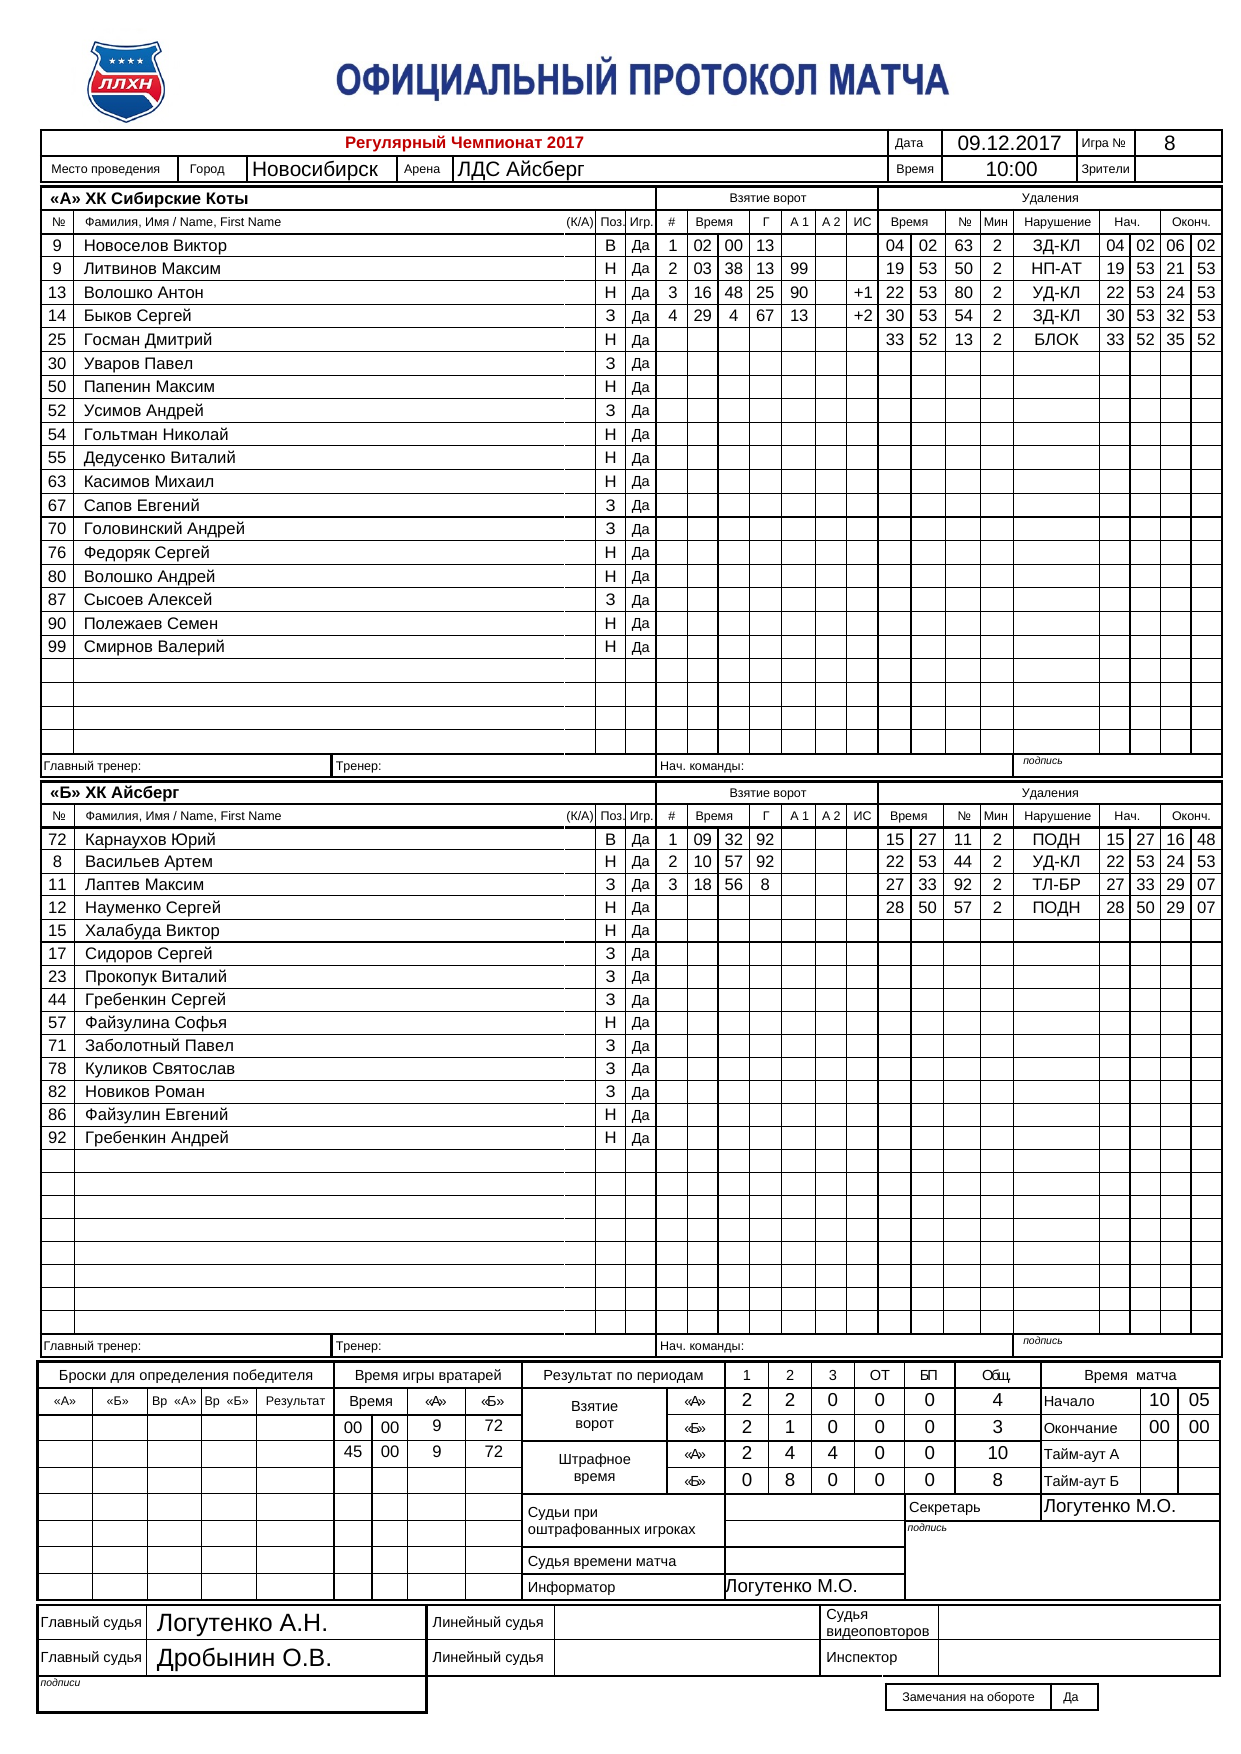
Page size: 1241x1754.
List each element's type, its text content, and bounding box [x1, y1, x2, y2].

table_cell Н [596, 920, 625, 941]
table_cell [719, 1173, 749, 1195]
table_cell [1014, 1104, 1099, 1126]
table_cell [408, 1574, 465, 1599]
table_cell [1014, 943, 1099, 964]
table_cell 00 [335, 1416, 371, 1440]
table_cell [939, 1640, 1219, 1675]
table_cell Н [596, 470, 625, 493]
table_cell [847, 920, 877, 941]
table_cell [1014, 707, 1099, 729]
table_cell [1161, 920, 1190, 941]
table_cell [912, 920, 943, 941]
table_cell [257, 1494, 333, 1520]
table_cell [782, 1288, 815, 1310]
table_cell [782, 1150, 815, 1172]
table_cell 70 [42, 518, 73, 540]
table_cell З [596, 1035, 625, 1057]
table_header Время игры вратарей [335, 1363, 521, 1387]
table_cell [688, 707, 717, 729]
table_cell Файзулина Софья [75, 1012, 564, 1033]
table_cell [565, 920, 595, 941]
table_header БП [905, 1363, 954, 1387]
table_cell 03 [688, 257, 717, 280]
table_cell ПОДН [1014, 896, 1099, 918]
table_cell [847, 352, 877, 374]
table_cell 25 [750, 281, 781, 303]
table_cell [912, 470, 945, 493]
table_cell 29 [1161, 874, 1190, 895]
table_cell [93, 1494, 147, 1520]
table_cell [1131, 1127, 1160, 1149]
table_cell [847, 1311, 877, 1333]
table_cell Главный тренер: [42, 755, 330, 776]
table_cell [555, 1640, 819, 1675]
table_cell [1192, 494, 1221, 516]
table_cell Штрафное время [523, 1442, 666, 1493]
table_cell [816, 730, 846, 753]
table_cell [912, 423, 945, 445]
table_cell 52 [1192, 328, 1221, 351]
table_cell [946, 352, 980, 374]
table_cell Новосибирск [248, 157, 396, 181]
table_cell [1014, 1311, 1099, 1333]
table_cell 14 [42, 305, 73, 327]
table_cell [657, 470, 687, 493]
table_cell [1100, 989, 1129, 1011]
table_cell 30 [42, 352, 73, 374]
table_cell 07 [1192, 874, 1221, 895]
table_cell [912, 352, 945, 374]
table_cell [202, 1441, 256, 1467]
table_cell 1 [769, 1415, 811, 1440]
table_cell Да [626, 494, 655, 516]
table_cell 71 [42, 1035, 74, 1057]
table_cell [1161, 1242, 1190, 1264]
table_cell ЗД-КЛ [1014, 305, 1099, 327]
table_cell 48 [1192, 829, 1221, 849]
table_cell 0 [905, 1442, 954, 1467]
table_cell [1161, 1012, 1190, 1033]
table_cell «А» [39, 1389, 92, 1413]
table_cell Мин [981, 805, 1013, 826]
table_cell [1141, 1441, 1177, 1467]
table_cell [1161, 1150, 1190, 1172]
table_cell 13 [750, 235, 781, 256]
table_cell [202, 1468, 256, 1493]
table_cell [657, 1150, 687, 1172]
table_cell 78 [42, 1058, 74, 1079]
table_cell 53 [1192, 850, 1221, 872]
table_cell 2 [981, 235, 1013, 256]
table_cell В [596, 829, 625, 849]
table_cell [719, 399, 749, 422]
table_cell Тайм-аут Б [1042, 1468, 1140, 1493]
table_cell [879, 446, 910, 469]
table_cell [1161, 1173, 1190, 1195]
table_cell [688, 376, 717, 398]
table_cell 2 [726, 1415, 768, 1440]
table_cell [782, 328, 815, 351]
table_cell Да [626, 541, 655, 564]
table_cell [719, 518, 749, 540]
table_cell [1100, 470, 1129, 493]
table_cell [847, 446, 877, 469]
table_cell [688, 352, 717, 374]
table_cell 53 [1192, 305, 1221, 327]
table_cell [1100, 943, 1129, 964]
table_cell [981, 659, 1013, 682]
table_header «А» ХК Сибирские Коты [42, 188, 655, 209]
table_cell [202, 1574, 256, 1599]
table_cell [42, 1196, 74, 1218]
table_cell Н [596, 850, 625, 872]
table_cell [1100, 966, 1129, 987]
table_cell Да [626, 352, 655, 374]
table_cell [1014, 399, 1099, 422]
table_cell [466, 1521, 521, 1546]
table_cell [626, 1311, 655, 1333]
table_cell Начало [1042, 1389, 1140, 1413]
table_cell [879, 943, 910, 964]
table_cell [847, 1104, 877, 1126]
table_cell Н [596, 1127, 625, 1149]
table_cell [657, 588, 687, 611]
table_cell Главный тренер: [42, 1335, 330, 1356]
table_cell 13 [782, 305, 815, 327]
table_cell 00 [373, 1416, 407, 1440]
table_cell [1131, 1265, 1160, 1287]
table_cell [883, 1677, 1220, 1681]
table_cell [782, 494, 815, 516]
table_cell [657, 1081, 687, 1103]
table_cell [944, 1058, 980, 1079]
table_cell [782, 1104, 815, 1126]
table_cell Н [596, 328, 625, 351]
table_cell [1161, 1311, 1190, 1333]
table_cell [1100, 565, 1129, 587]
table_cell 3 [956, 1415, 1040, 1440]
table_cell 72 [466, 1416, 521, 1440]
table_cell Н [596, 636, 625, 658]
table_cell [816, 943, 846, 964]
table_cell 53 [1131, 305, 1160, 327]
table_cell [816, 1219, 846, 1241]
table_cell [847, 966, 877, 987]
table_cell [719, 328, 749, 351]
table_header 1 [726, 1363, 768, 1387]
table_cell 18 [688, 874, 717, 895]
table_cell 15 [42, 920, 74, 941]
table_cell [1131, 730, 1160, 753]
table_cell [719, 989, 749, 1011]
table_cell [944, 1150, 980, 1172]
table_cell [1131, 423, 1160, 445]
table_cell Уваров Павел [74, 352, 564, 374]
table_cell [719, 1104, 749, 1126]
table_cell 00 [1141, 1415, 1177, 1440]
table_cell З [596, 943, 625, 964]
table_cell [1192, 707, 1221, 729]
table_cell 4 [956, 1389, 1040, 1413]
table_cell [847, 683, 877, 706]
table_cell [1192, 920, 1221, 941]
table_cell [657, 494, 687, 516]
table_cell Окончание [1042, 1415, 1140, 1440]
table_cell 38 [719, 257, 749, 280]
table_cell [750, 1196, 781, 1218]
table_cell Вр «А» [148, 1389, 201, 1413]
table_cell [946, 588, 980, 611]
table_cell [688, 1081, 717, 1103]
table_cell 2 [981, 328, 1013, 351]
table_cell [981, 565, 1013, 587]
table_cell Науменко Сергей [75, 896, 564, 918]
table_cell [39, 1574, 92, 1599]
table_cell [428, 1677, 882, 1711]
table_cell [946, 730, 980, 753]
table_cell 02 [688, 235, 717, 256]
table_cell [879, 1173, 910, 1195]
table_cell [657, 446, 687, 469]
table_cell [565, 423, 595, 445]
table_cell [1131, 1288, 1160, 1310]
table_cell [847, 1081, 877, 1103]
table_cell Да [626, 1012, 655, 1033]
table_cell [1014, 1150, 1099, 1172]
table_cell [565, 850, 595, 872]
table_cell [816, 1012, 846, 1033]
table_cell [719, 565, 749, 587]
table_cell [74, 659, 564, 682]
table_cell 00 [373, 1441, 407, 1467]
table_cell Лаптев Максим [75, 874, 564, 895]
table_cell [981, 966, 1013, 987]
table_cell [912, 1127, 943, 1149]
table_cell [782, 1173, 815, 1195]
table_cell [42, 1265, 74, 1287]
table_cell [657, 730, 687, 753]
table_cell [750, 541, 781, 564]
table_cell [688, 1035, 717, 1057]
table_cell [1100, 399, 1129, 422]
table_cell Да [626, 565, 655, 587]
table_cell [74, 707, 564, 729]
table_cell [1192, 730, 1221, 753]
table_cell [1192, 518, 1221, 540]
table_cell 33 [879, 328, 910, 351]
table_cell [1014, 1219, 1099, 1241]
table_cell [93, 1547, 147, 1573]
table_cell Да [626, 636, 655, 658]
table_cell З [596, 399, 625, 422]
table_cell «Б» [93, 1389, 147, 1413]
table_cell 28 [1100, 896, 1129, 918]
table_cell № [944, 805, 980, 826]
table_cell [879, 541, 910, 564]
table_header «Б» ХК Айсберг [42, 783, 655, 803]
table_header 09.12.2017 [943, 131, 1076, 155]
table_cell Н [596, 896, 625, 918]
table_cell «Б » [466, 1389, 521, 1413]
table_cell [466, 1494, 521, 1520]
table_cell [373, 1468, 407, 1493]
table_cell 10 [1141, 1389, 1177, 1413]
table_cell [782, 707, 815, 729]
table_cell [596, 683, 625, 706]
table_cell [93, 1441, 147, 1467]
table_cell +1 [847, 281, 877, 303]
table_cell [719, 1058, 749, 1079]
table_cell [944, 943, 980, 964]
table_cell 4 [719, 305, 749, 327]
table_cell 86 [42, 1104, 74, 1126]
table_cell Волошко Андрей [74, 565, 564, 587]
table_cell [148, 1547, 201, 1573]
table_cell 2 [981, 829, 1013, 849]
table_cell [912, 1173, 943, 1195]
table_cell [1161, 494, 1190, 516]
table_cell 50 [42, 376, 73, 398]
table_cell [816, 1311, 846, 1333]
table_cell [1014, 1173, 1099, 1195]
table_cell Судья времени матча [523, 1548, 724, 1573]
table_cell [981, 1242, 1013, 1264]
table_cell Литвинов Максим [74, 257, 564, 280]
table_cell [847, 1219, 877, 1241]
table_cell З [596, 1081, 625, 1103]
table_cell [657, 541, 687, 564]
table_cell [688, 423, 717, 445]
table_cell [946, 541, 980, 564]
table_cell [257, 1416, 333, 1440]
table_cell [657, 1058, 687, 1079]
table_cell [688, 446, 717, 469]
table_cell [1014, 1242, 1099, 1264]
table_cell Судья видеоповторов [821, 1606, 938, 1639]
table_cell [879, 1265, 910, 1287]
table_cell [847, 470, 877, 493]
table_cell [466, 1574, 521, 1599]
table_cell [816, 683, 846, 706]
table_cell Оконч. [1161, 805, 1221, 826]
table_cell [1131, 1104, 1160, 1126]
table_cell [946, 423, 980, 445]
table_cell Госман Дмитрий [74, 328, 564, 351]
table_cell [816, 494, 846, 516]
table_cell 90 [42, 612, 73, 634]
table_cell Новиков Роман [75, 1081, 564, 1103]
table_cell [688, 1219, 717, 1241]
table_cell [657, 1127, 687, 1149]
table_cell [847, 1242, 877, 1264]
table_cell [1131, 1311, 1160, 1333]
table_cell [719, 896, 749, 918]
table_cell [750, 612, 781, 634]
table_cell 3 [657, 281, 687, 303]
table_cell [565, 1127, 595, 1149]
table_cell Волошко Антон [74, 281, 564, 303]
table_cell [1131, 1242, 1160, 1264]
table_cell 13 [750, 257, 781, 280]
table_cell 2 [657, 850, 687, 872]
table_cell [879, 352, 910, 374]
table_cell Заболотный Павел [75, 1035, 564, 1057]
table_cell [626, 1173, 655, 1195]
table_cell [75, 1173, 564, 1195]
table_cell [657, 920, 687, 941]
table_cell [946, 612, 980, 634]
table_cell Да [626, 612, 655, 634]
table_cell [816, 423, 846, 445]
table_cell Зрители [1078, 157, 1134, 181]
table_cell 02 [912, 235, 945, 256]
table_cell [750, 1219, 781, 1241]
table_cell 76 [42, 541, 73, 564]
table_cell 87 [42, 588, 73, 611]
table_cell Результат [257, 1389, 333, 1413]
table_cell [688, 920, 717, 941]
table_cell [912, 446, 945, 469]
table_cell [879, 399, 910, 422]
table_cell подпись [1014, 1335, 1221, 1356]
table_cell [816, 541, 846, 564]
table_cell 02 [1192, 235, 1221, 256]
table_cell [1131, 541, 1160, 564]
table_cell [816, 920, 846, 941]
table_cell [688, 328, 717, 351]
table_cell [202, 1521, 256, 1546]
table_cell [1131, 446, 1160, 469]
table_cell [879, 1242, 910, 1264]
table_cell Н [596, 423, 625, 445]
table_cell 32 [719, 829, 749, 849]
table_cell [912, 1196, 943, 1218]
table_cell [847, 829, 877, 849]
table_cell [847, 989, 877, 1011]
table_cell [879, 683, 910, 706]
table_cell [816, 636, 846, 658]
table_cell [1014, 966, 1099, 987]
table_cell [657, 1288, 687, 1310]
picture [5, 28, 1179, 129]
table_cell «А» [408, 1389, 465, 1413]
table_cell [816, 1242, 846, 1264]
table_cell [1131, 1150, 1160, 1172]
table_cell [657, 1104, 687, 1126]
table_cell [981, 1081, 1013, 1103]
table_cell 0 [812, 1468, 854, 1493]
table_header Взятие ворот [657, 188, 877, 209]
table_cell [750, 399, 781, 422]
table_cell [39, 1416, 92, 1440]
table_cell [1192, 446, 1221, 469]
table_cell [688, 636, 717, 658]
table_cell [847, 1035, 877, 1057]
table_cell [1014, 1035, 1099, 1057]
table_cell 12 [42, 896, 74, 918]
table_header 8 [1136, 131, 1221, 155]
table_cell [750, 328, 781, 351]
table_cell [688, 1173, 717, 1195]
table_cell [626, 1196, 655, 1218]
table_cell [719, 612, 749, 634]
table_cell [39, 1494, 92, 1520]
table_cell [816, 518, 846, 540]
table_cell З [596, 518, 625, 540]
table_cell 92 [42, 1127, 74, 1149]
table_cell [1192, 423, 1221, 445]
table_cell [565, 518, 595, 540]
table_cell Да [626, 1127, 655, 1149]
table_cell [1100, 518, 1129, 540]
table_cell 92 [750, 829, 781, 849]
table_cell 54 [42, 423, 73, 445]
table_cell [782, 850, 815, 872]
table_cell [657, 376, 687, 398]
table_cell [1131, 683, 1160, 706]
table_cell [596, 1219, 625, 1241]
table_cell З [596, 352, 625, 374]
table_cell [1014, 565, 1099, 587]
table_header Игра № [1078, 131, 1134, 155]
table_cell [944, 1035, 980, 1057]
table_cell [565, 829, 595, 849]
table_cell [42, 1242, 74, 1264]
table_cell [981, 423, 1013, 445]
table_cell [42, 683, 73, 706]
table_cell [1100, 612, 1129, 634]
table_cell 80 [42, 565, 73, 587]
table_cell [657, 518, 687, 540]
table_cell [1014, 446, 1099, 469]
table_cell 13 [42, 281, 73, 303]
table_cell [847, 612, 877, 634]
table_cell Вр «Б» [202, 1389, 256, 1413]
table_cell [981, 1196, 1013, 1218]
table_cell [39, 1441, 92, 1467]
table_cell [148, 1468, 201, 1493]
table_cell [816, 1104, 846, 1126]
table_cell [879, 1012, 910, 1033]
table_cell [1192, 636, 1221, 658]
table_cell А 2 [816, 211, 846, 233]
table_cell [596, 659, 625, 682]
table_cell [42, 730, 73, 753]
table_cell [75, 1196, 564, 1218]
table_cell Да [626, 920, 655, 941]
table_cell [879, 636, 910, 658]
table_cell [981, 1012, 1013, 1033]
table_cell подписи [39, 1677, 425, 1711]
table_cell [565, 1081, 595, 1103]
table_cell Да [626, 1081, 655, 1103]
table_cell 2 [769, 1389, 811, 1413]
table_cell [847, 1012, 877, 1033]
table_cell [719, 541, 749, 564]
table_cell [750, 423, 781, 445]
table_cell [782, 1127, 815, 1149]
table_cell [726, 1548, 904, 1573]
table_cell [657, 612, 687, 634]
table_cell [946, 707, 980, 729]
table_cell [1014, 518, 1099, 540]
table_cell 3 [657, 874, 687, 895]
table_cell Игр. [626, 211, 655, 233]
table_cell [202, 1547, 256, 1573]
table_cell [626, 683, 655, 706]
table_cell 2 [981, 850, 1013, 872]
table_cell [1100, 352, 1129, 374]
table_cell Сысоев Алексей [74, 588, 564, 611]
table_cell 02 [1131, 235, 1160, 256]
table_cell [816, 989, 846, 1011]
table_cell [782, 730, 815, 753]
table_cell [1141, 1468, 1177, 1493]
table_header Удаления [879, 188, 1221, 209]
table_cell Да [626, 850, 655, 872]
table_header Броски для определения победителя [39, 1363, 333, 1387]
table_cell [879, 1035, 910, 1057]
table_cell [1161, 659, 1190, 682]
table_cell 8 [750, 874, 781, 895]
table_cell [1161, 1058, 1190, 1079]
table_cell [1192, 1081, 1221, 1103]
table_cell Н [596, 257, 625, 280]
table_cell [1014, 659, 1099, 682]
table_cell УД-КЛ [1014, 281, 1099, 303]
table_cell [565, 1035, 595, 1057]
table_cell [816, 896, 846, 918]
table_cell [1131, 636, 1160, 658]
table_cell [1100, 636, 1129, 658]
table_cell З [596, 874, 625, 895]
table_cell [912, 1242, 943, 1264]
table_cell [782, 1219, 815, 1241]
table_cell [944, 1173, 980, 1195]
table_cell [1100, 1219, 1129, 1241]
table_cell [93, 1468, 147, 1493]
table_cell [816, 1150, 846, 1172]
table_cell [816, 829, 846, 849]
table_cell [1131, 1196, 1160, 1218]
table_cell [912, 730, 945, 753]
table_cell [816, 257, 846, 280]
table_cell Да [626, 1058, 655, 1079]
table_cell 48 [719, 281, 749, 303]
table_cell [565, 1173, 595, 1195]
table_cell [944, 1288, 980, 1310]
table_cell [879, 966, 910, 987]
table_header Замечания на обороте [887, 1685, 1050, 1709]
table_cell 0 [726, 1468, 768, 1493]
table_header Регулярный Чемпионат 2017 [42, 131, 887, 155]
table_cell [847, 896, 877, 918]
table_cell Судьи при оштрафованных игроках [523, 1495, 724, 1546]
table_cell [981, 1288, 1013, 1310]
table_cell [782, 989, 815, 1011]
table_cell [944, 1104, 980, 1126]
table_cell [981, 683, 1013, 706]
table_cell [626, 659, 655, 682]
table_cell 27 [879, 874, 910, 895]
table_cell [944, 1242, 980, 1264]
table_cell 33 [1131, 874, 1160, 895]
table_cell 2 [981, 874, 1013, 895]
table_cell [750, 943, 781, 964]
table_cell [1192, 1127, 1221, 1149]
table_cell Фамилия, Имя / Name, First Name [75, 805, 565, 826]
table_cell [257, 1468, 333, 1493]
table_cell [1192, 1058, 1221, 1079]
table_cell [750, 1104, 781, 1126]
table_cell [657, 423, 687, 445]
table_cell [565, 1265, 595, 1287]
table_cell [626, 1265, 655, 1287]
table_cell 57 [944, 896, 980, 918]
table_cell [1014, 989, 1099, 1011]
table_cell [565, 257, 595, 280]
table_cell [1192, 541, 1221, 564]
table_cell [782, 943, 815, 964]
table_cell [879, 494, 910, 516]
table_cell [1131, 494, 1160, 516]
table_cell [688, 989, 717, 1011]
table_cell [719, 446, 749, 469]
table_cell [847, 1288, 877, 1310]
table_cell +2 [847, 305, 877, 327]
table_cell 55 [42, 446, 73, 469]
table_cell Да [626, 376, 655, 398]
table_cell НП-АТ [1014, 257, 1099, 280]
table_cell [1161, 1219, 1190, 1241]
table_cell [816, 850, 846, 872]
table_cell [847, 707, 877, 729]
table_cell [750, 1058, 781, 1079]
table_cell [879, 920, 910, 941]
table_cell Главный судья [39, 1640, 146, 1675]
table_cell 35 [1161, 328, 1190, 351]
table_cell [1131, 518, 1160, 540]
table_cell 2 [726, 1389, 768, 1413]
table_cell 1 [657, 235, 687, 256]
table_cell [565, 636, 595, 658]
table_cell [719, 1288, 749, 1310]
table_cell [981, 707, 1013, 729]
table_cell [944, 1012, 980, 1033]
table_cell [657, 1196, 687, 1218]
table_cell [657, 328, 687, 351]
table_cell [981, 1219, 1013, 1241]
table_cell [565, 352, 595, 374]
table_cell 53 [1192, 257, 1221, 280]
table_cell [946, 446, 980, 469]
table_cell [719, 1035, 749, 1057]
table_cell [1131, 1081, 1160, 1103]
table_cell [944, 1081, 980, 1103]
table_cell [1192, 683, 1221, 706]
table_cell [719, 352, 749, 374]
table_cell [75, 1311, 564, 1333]
table_cell 53 [1131, 257, 1160, 280]
table_cell [1131, 1219, 1160, 1241]
table_cell [847, 1196, 877, 1218]
table_cell [596, 707, 625, 729]
table_cell [688, 1012, 717, 1033]
table_cell [626, 1288, 655, 1310]
table_cell [946, 470, 980, 493]
table_cell [688, 399, 717, 422]
table_cell [816, 1081, 846, 1103]
table_cell [688, 518, 717, 540]
table_cell 0 [855, 1389, 904, 1413]
table_cell [912, 1012, 943, 1033]
table_cell [1100, 446, 1129, 469]
table_cell 53 [912, 850, 943, 872]
table_cell [257, 1547, 333, 1573]
table_cell [782, 829, 815, 849]
table_cell [750, 659, 781, 682]
table_cell 04 [1100, 235, 1129, 256]
table_cell [596, 1288, 625, 1310]
table_cell [1192, 612, 1221, 634]
table_cell [782, 659, 815, 682]
table_cell Гольтман Николай [74, 423, 564, 445]
table_cell [782, 399, 815, 422]
table_cell [93, 1416, 147, 1440]
table_cell [1131, 565, 1160, 587]
table_header ОТ [855, 1363, 904, 1387]
table_cell [816, 612, 846, 634]
table_cell [1014, 1058, 1099, 1079]
table_cell [1014, 1012, 1099, 1033]
table_cell [565, 943, 595, 964]
table_cell Взятие ворот [523, 1389, 666, 1440]
table_cell [1014, 470, 1099, 493]
table_cell [42, 1150, 74, 1172]
table_cell Прокопук Виталий [75, 966, 564, 987]
table_cell [981, 1150, 1013, 1172]
table_cell [688, 1196, 717, 1218]
table_cell [565, 1219, 595, 1241]
table_cell [1161, 1265, 1190, 1287]
table_cell 19 [1100, 257, 1129, 280]
table_cell [75, 1242, 564, 1264]
table_cell [408, 1468, 465, 1493]
table_cell Головинский Андрей [74, 518, 564, 540]
table_cell [335, 1494, 371, 1520]
table_cell 56 [719, 874, 749, 895]
table_cell [688, 683, 717, 706]
table_cell [1192, 1104, 1221, 1126]
table_cell [626, 707, 655, 729]
table_cell [750, 1288, 781, 1310]
table_cell 15 [879, 829, 910, 849]
table_cell [847, 235, 877, 256]
table_cell [1014, 1127, 1099, 1149]
table_cell [816, 874, 846, 895]
table_cell 0 [905, 1389, 954, 1413]
table_cell 09 [688, 829, 717, 849]
table_cell 80 [946, 281, 980, 303]
table_cell [1131, 1035, 1160, 1057]
table_cell [565, 659, 595, 682]
table_cell 00 [1179, 1415, 1219, 1440]
table_cell [565, 1058, 595, 1079]
table_cell З [596, 305, 625, 327]
table_cell ТЛ-БР [1014, 874, 1099, 895]
table_cell [1131, 399, 1160, 422]
table_cell [1161, 423, 1190, 445]
table_cell 00 [719, 235, 749, 256]
table_cell [75, 1265, 564, 1287]
table_cell [657, 707, 687, 729]
table_cell [1161, 683, 1190, 706]
table_cell [688, 470, 717, 493]
table_cell [912, 399, 945, 422]
table_cell [1192, 1012, 1221, 1033]
table_cell [1161, 399, 1190, 422]
table_cell [981, 612, 1013, 634]
table_cell Усимов Андрей [74, 399, 564, 422]
table_cell [847, 659, 877, 682]
table_cell Гребенкин Сергей [75, 989, 564, 1011]
table_cell З [596, 588, 625, 611]
table_cell [750, 352, 781, 374]
table_cell [912, 1035, 943, 1057]
table_cell Логутенко М.О. [1042, 1495, 1219, 1520]
table_cell [847, 257, 877, 280]
table_cell [75, 1219, 564, 1241]
table_cell [912, 376, 945, 398]
table_cell [202, 1416, 256, 1440]
table_cell А 1 [782, 211, 815, 233]
table_cell [626, 1242, 655, 1264]
table_cell [626, 730, 655, 753]
table_cell [750, 1173, 781, 1195]
table_cell [565, 683, 595, 706]
table_cell [1192, 1242, 1221, 1264]
table_cell [688, 588, 717, 611]
table_cell [1161, 707, 1190, 729]
table_cell [1192, 565, 1221, 587]
table_cell [879, 1081, 910, 1103]
table_cell Н [596, 541, 625, 564]
table_cell [42, 1288, 74, 1310]
table_cell Логутенко М.О. [726, 1575, 904, 1599]
table_cell [782, 518, 815, 540]
table_cell [981, 920, 1013, 941]
table_cell [750, 1035, 781, 1057]
table_cell [148, 1494, 201, 1520]
table_cell [565, 1288, 595, 1310]
table_cell ИС [847, 211, 877, 233]
table_cell [1100, 1127, 1129, 1149]
table_cell [657, 683, 687, 706]
table_cell [688, 1127, 717, 1149]
table_cell № [946, 211, 980, 233]
table_header Взятие ворот [657, 783, 877, 803]
table_cell [944, 1219, 980, 1241]
table_cell [42, 707, 73, 729]
table_cell Да [626, 896, 655, 918]
table_cell [257, 1574, 333, 1599]
table_cell [565, 874, 595, 895]
table_cell 13 [946, 328, 980, 351]
table_cell [750, 494, 781, 516]
table_cell [74, 730, 564, 753]
table_cell [688, 943, 717, 964]
table_cell [1161, 612, 1190, 634]
table_cell [1192, 399, 1221, 422]
table_cell [39, 1468, 92, 1493]
table_cell [1161, 588, 1190, 611]
table_cell [981, 1265, 1013, 1287]
table_cell [912, 494, 945, 516]
table_cell [75, 1150, 564, 1172]
table_cell [912, 612, 945, 634]
table_cell [1014, 1196, 1099, 1218]
table_cell [816, 235, 846, 256]
table_cell [565, 541, 595, 564]
table_cell [1192, 376, 1221, 398]
table_cell [148, 1521, 201, 1546]
table_cell 22 [879, 281, 910, 303]
table_cell Информатор [523, 1575, 724, 1599]
table_cell [719, 966, 749, 987]
table_cell [1100, 683, 1129, 706]
table_cell 19 [879, 257, 910, 280]
table_header Дата [889, 131, 941, 155]
table_cell [39, 1521, 92, 1546]
table_cell [912, 659, 945, 682]
table_cell [816, 1127, 846, 1149]
table_cell [1192, 1150, 1221, 1172]
table_cell [565, 1012, 595, 1033]
table_cell ЗД-КЛ [1014, 235, 1099, 256]
table_header Общ. [956, 1363, 1040, 1387]
table_cell [719, 636, 749, 658]
table_cell [981, 541, 1013, 564]
table_cell [565, 1104, 595, 1126]
table_cell [74, 683, 564, 706]
table_cell [816, 966, 846, 987]
table_cell Да [626, 257, 655, 280]
table_cell [1100, 494, 1129, 516]
table_cell 33 [1100, 328, 1129, 351]
table_cell 57 [42, 1012, 74, 1033]
table_header Время матча [1042, 1363, 1219, 1387]
table_cell 50 [1131, 896, 1160, 918]
table_cell [750, 636, 781, 658]
table_cell [408, 1547, 465, 1573]
table_cell Н [596, 1012, 625, 1033]
table_cell [1161, 376, 1190, 398]
table_cell [42, 1173, 74, 1195]
table_cell [879, 518, 910, 540]
table_cell [565, 494, 595, 516]
table_cell [750, 707, 781, 729]
table_cell Да [626, 281, 655, 303]
table_cell [1131, 612, 1160, 634]
table_cell [816, 1058, 846, 1079]
table_cell [782, 446, 815, 469]
table_cell 4 [812, 1442, 854, 1467]
table_cell [1099, 1682, 1220, 1711]
table_cell 22 [1100, 850, 1129, 872]
table_cell [555, 1606, 819, 1639]
table_cell Куликов Святослав [75, 1058, 564, 1079]
table_cell [981, 1173, 1013, 1195]
table_cell Н [596, 1104, 625, 1126]
table_cell 21 [1161, 257, 1190, 280]
table_cell [1100, 920, 1129, 941]
table_cell 0 [812, 1415, 854, 1440]
table_cell [148, 1416, 201, 1440]
table_cell [782, 874, 815, 895]
table_cell [782, 612, 815, 634]
table_cell [847, 1265, 877, 1287]
table_cell [688, 1311, 717, 1333]
table_cell [816, 328, 846, 351]
table_cell [816, 1265, 846, 1287]
table_cell [944, 1196, 980, 1218]
table_cell 9 [42, 235, 73, 256]
table_cell Васильев Артем [75, 850, 564, 872]
table_cell 33 [912, 874, 943, 895]
table_cell [912, 683, 945, 706]
table_cell [719, 1242, 749, 1264]
table_cell [912, 1081, 943, 1103]
table_cell [373, 1494, 407, 1520]
table_cell [912, 943, 943, 964]
table_cell [688, 541, 717, 564]
table_cell [912, 966, 943, 987]
table_cell 27 [1131, 829, 1160, 849]
table_cell 63 [946, 235, 980, 256]
table_cell 17 [42, 943, 74, 964]
table_cell [782, 1035, 815, 1057]
table_cell 8 [769, 1468, 811, 1493]
table_cell [202, 1494, 256, 1520]
table_cell А 1 [782, 805, 815, 826]
table_cell [1100, 1058, 1129, 1079]
table_cell Папенин Максим [74, 376, 564, 398]
table_cell [1100, 1265, 1129, 1287]
table_cell Линейный судья [428, 1606, 554, 1639]
table_header 3 [812, 1363, 854, 1387]
table_cell [719, 588, 749, 611]
table_cell (К/А) [565, 211, 595, 233]
table_cell [688, 494, 717, 516]
table_cell [596, 730, 625, 753]
table_cell [565, 565, 595, 587]
table_cell [1100, 588, 1129, 611]
table_cell 50 [946, 257, 980, 280]
table_cell [981, 352, 1013, 374]
table_cell [688, 612, 717, 634]
table_cell [1014, 1081, 1099, 1103]
table_cell Да [626, 943, 655, 964]
table_cell 29 [688, 305, 717, 327]
table_cell [626, 1150, 655, 1172]
table_cell [657, 565, 687, 587]
table_cell Нач. команды: [657, 755, 1012, 776]
table_cell [782, 352, 815, 374]
table_cell [981, 1104, 1013, 1126]
table_cell [847, 328, 877, 351]
table_cell Тренер: [333, 1335, 655, 1356]
table_cell [1131, 920, 1160, 941]
table_cell [719, 1081, 749, 1103]
table_cell [1192, 352, 1221, 374]
table_cell [782, 683, 815, 706]
table_cell [1100, 1173, 1129, 1195]
table_cell [750, 588, 781, 611]
table_cell Да [626, 874, 655, 895]
table_cell [719, 376, 749, 398]
table_cell «А» [668, 1389, 724, 1413]
table_cell Время [889, 157, 941, 181]
table_cell [879, 659, 910, 682]
table_cell подпись [1014, 755, 1221, 776]
table_cell 30 [1100, 305, 1129, 327]
table_cell [782, 1311, 815, 1333]
table_cell [1131, 588, 1160, 611]
table_cell [1179, 1468, 1219, 1493]
table_cell 22 [1100, 281, 1129, 303]
table_cell [1161, 565, 1190, 587]
table_cell [782, 470, 815, 493]
table_cell [939, 1606, 1219, 1639]
table_cell [1192, 1311, 1221, 1333]
table_cell Н [596, 612, 625, 634]
table_cell [1014, 588, 1099, 611]
table_cell [847, 518, 877, 540]
table_cell [1136, 157, 1221, 181]
table_cell [981, 446, 1013, 469]
table_cell [1100, 1150, 1129, 1172]
table_cell Инспектор [821, 1640, 938, 1675]
table_cell [688, 1058, 717, 1079]
table_header Результат по периодам [523, 1363, 724, 1387]
table_cell [847, 399, 877, 422]
table_cell [847, 565, 877, 587]
table_cell Да [626, 829, 655, 849]
table_cell [596, 1150, 625, 1172]
table_cell [1192, 943, 1221, 964]
table_cell [1014, 494, 1099, 516]
table_cell Да [626, 446, 655, 469]
table_cell [657, 1242, 687, 1264]
table_cell [750, 1311, 781, 1333]
table_cell Игр. [626, 805, 655, 826]
table_cell [596, 1242, 625, 1264]
table_cell [1192, 588, 1221, 611]
table_cell [750, 1127, 781, 1149]
table_cell [847, 423, 877, 445]
table_cell 32 [1161, 305, 1190, 327]
table_cell [981, 636, 1013, 658]
table_cell [1131, 1173, 1160, 1195]
table_cell 2 [981, 896, 1013, 918]
table_cell [750, 376, 781, 398]
table_cell [912, 518, 945, 540]
table_cell [946, 636, 980, 658]
table_cell [981, 376, 1013, 398]
table_cell 28 [879, 896, 910, 918]
table_cell [946, 683, 980, 706]
table_cell [565, 612, 595, 634]
table_cell [847, 1173, 877, 1195]
table_cell [879, 423, 910, 445]
table_cell [565, 1242, 595, 1264]
table_cell [944, 966, 980, 987]
table_cell # [657, 211, 687, 233]
table_cell [782, 376, 815, 398]
table_cell [596, 1196, 625, 1218]
table_cell Фамилия, Имя / Name, First Name [74, 211, 565, 233]
table_cell З [596, 966, 625, 987]
table_cell 04 [879, 235, 910, 256]
table_cell [1131, 1058, 1160, 1079]
table_cell [148, 1441, 201, 1467]
table_cell Нач. [1100, 805, 1160, 826]
table_cell [1161, 1127, 1190, 1149]
table_cell [1100, 1012, 1129, 1033]
table_cell 0 [905, 1468, 954, 1493]
table_cell [816, 1035, 846, 1057]
table_cell 82 [42, 1081, 74, 1103]
table_cell ПОДН [1014, 829, 1099, 849]
table_cell [981, 1311, 1013, 1333]
table_cell [719, 920, 749, 941]
table_cell 15 [1100, 829, 1129, 849]
table_cell [750, 565, 781, 587]
table_cell [816, 376, 846, 398]
table_cell [719, 943, 749, 964]
table_cell [657, 989, 687, 1011]
table_cell 53 [912, 257, 945, 280]
table_cell 11 [42, 874, 74, 895]
table_cell 4 [657, 305, 687, 327]
table_cell [408, 1521, 465, 1546]
table_cell 92 [944, 874, 980, 895]
table_cell [847, 730, 877, 753]
table_cell [879, 565, 910, 587]
table_cell [1100, 1196, 1129, 1218]
table_cell [912, 541, 945, 564]
table_cell [1192, 1288, 1221, 1310]
table_cell 67 [750, 305, 781, 327]
table_cell 2 [981, 281, 1013, 303]
table_cell [1192, 1035, 1221, 1057]
table_cell Да [626, 423, 655, 445]
table_cell [1161, 989, 1190, 1011]
table_cell [816, 470, 846, 493]
table_cell [657, 1035, 687, 1057]
table_cell [719, 1219, 749, 1241]
table_cell Дедусенко Виталий [74, 446, 564, 469]
table_cell [782, 920, 815, 941]
table_cell [1014, 920, 1099, 941]
table_cell [657, 1173, 687, 1195]
table_cell [657, 896, 687, 918]
table_cell [946, 565, 980, 587]
table_cell [782, 1081, 815, 1103]
table_cell [1014, 352, 1099, 374]
table_cell Новоселов Виктор [74, 235, 564, 256]
table_cell [816, 565, 846, 587]
table_cell 45 [335, 1441, 371, 1467]
table_cell [373, 1521, 407, 1546]
table_cell Время [879, 805, 943, 826]
table_cell Нач. команды: [657, 1335, 1012, 1356]
table_cell Нарушение [1014, 211, 1099, 233]
table_cell [750, 730, 781, 753]
table_cell [847, 376, 877, 398]
table_cell [847, 850, 877, 872]
table_cell [688, 1242, 717, 1264]
table_cell 23 [42, 966, 74, 987]
table_cell [688, 966, 717, 987]
table_cell 52 [912, 328, 945, 351]
table_cell 27 [912, 829, 943, 849]
table_cell [688, 565, 717, 587]
table_cell [726, 1521, 904, 1546]
table_cell [1014, 612, 1099, 634]
table_cell Сидоров Сергей [75, 943, 564, 964]
table_cell [944, 920, 980, 941]
table_cell Карнаухов Юрий [75, 829, 564, 849]
table_cell [1014, 541, 1099, 564]
table_cell 16 [688, 281, 717, 303]
table_cell 07 [1192, 896, 1221, 918]
table_cell Сапов Евгений [74, 494, 564, 516]
table_cell 72 [466, 1441, 521, 1467]
table_cell # [657, 805, 687, 826]
table_cell [912, 636, 945, 658]
table_cell [879, 588, 910, 611]
table_cell 4 [769, 1442, 811, 1467]
table_cell «Б» [668, 1415, 724, 1440]
table_cell 53 [1192, 281, 1221, 303]
table_cell Смирнов Валерий [74, 636, 564, 658]
table_cell [408, 1494, 465, 1520]
table_cell [688, 659, 717, 682]
table_cell [657, 399, 687, 422]
table_cell 53 [1131, 850, 1160, 872]
table_cell [879, 1104, 910, 1126]
table_cell [816, 588, 846, 611]
table_cell [596, 1311, 625, 1333]
table_cell Федоряк Сергей [74, 541, 564, 564]
table_cell [782, 565, 815, 587]
table_cell подпись [906, 1522, 1219, 1599]
table_cell [1161, 730, 1190, 753]
table_cell 53 [912, 281, 945, 303]
table_cell [1100, 1081, 1129, 1103]
table_cell [1161, 943, 1190, 964]
table_cell 99 [42, 636, 73, 658]
table_cell [981, 518, 1013, 540]
table_cell [750, 1081, 781, 1103]
table_cell [912, 707, 945, 729]
table_cell 0 [905, 1415, 954, 1440]
table_cell [1014, 376, 1099, 398]
table_cell [1161, 1081, 1190, 1103]
table_cell Да [626, 1104, 655, 1126]
table_cell [466, 1468, 521, 1493]
table_cell ЛДС Айсберг [454, 157, 887, 181]
table_cell Да [626, 235, 655, 256]
table_cell [688, 1265, 717, 1287]
table_cell 0 [855, 1442, 904, 1467]
table_cell 52 [1131, 328, 1160, 351]
table_cell [688, 1104, 717, 1126]
table_cell [1014, 423, 1099, 445]
table_cell [981, 399, 1013, 422]
table_cell [1192, 470, 1221, 493]
table_cell [1014, 636, 1099, 658]
table_cell [257, 1441, 333, 1467]
table_cell 0 [855, 1415, 904, 1440]
table_cell [1161, 470, 1190, 493]
table_cell ИС [847, 805, 877, 826]
table_cell [981, 470, 1013, 493]
table_cell «Б» [668, 1468, 724, 1493]
table_cell [847, 1150, 877, 1172]
table_cell [1131, 989, 1160, 1011]
table_cell [782, 235, 815, 256]
table_cell [944, 989, 980, 1011]
table_cell 54 [946, 305, 980, 327]
table_cell [1014, 1288, 1099, 1310]
table_cell Халабуда Виктор [75, 920, 564, 941]
table_cell [1100, 1035, 1129, 1057]
table_cell [750, 683, 781, 706]
table_cell [750, 470, 781, 493]
table_cell [847, 874, 877, 895]
table_cell [879, 376, 910, 398]
table_cell [1161, 1196, 1190, 1218]
table_cell [719, 494, 749, 516]
table_cell [782, 541, 815, 564]
table_cell [657, 1012, 687, 1033]
table_cell 1 [657, 829, 687, 849]
table_cell 50 [912, 896, 943, 918]
table_cell 10 [688, 850, 717, 872]
table_cell [912, 1104, 943, 1126]
table_cell [879, 1196, 910, 1218]
table_cell Место проведения [42, 157, 177, 181]
table_cell [847, 588, 877, 611]
table_cell [879, 1150, 910, 1172]
table_cell [879, 612, 910, 634]
table_cell [816, 305, 846, 327]
table_cell 44 [42, 989, 74, 1011]
table_cell 57 [719, 850, 749, 872]
table_cell [565, 588, 595, 611]
table_cell [944, 1127, 980, 1149]
table_cell 27 [1100, 874, 1129, 895]
table_cell [816, 1196, 846, 1218]
table_cell Н [596, 376, 625, 398]
table_cell [912, 1288, 943, 1310]
table_cell [373, 1574, 407, 1599]
table_cell [750, 446, 781, 469]
table_cell [1100, 659, 1129, 682]
table_cell [981, 730, 1013, 753]
table_cell [912, 1150, 943, 1172]
table_cell [1131, 707, 1160, 729]
table_header Да [1052, 1685, 1097, 1709]
table_cell [912, 1219, 943, 1241]
table_cell [719, 1265, 749, 1287]
table_cell 2 [981, 257, 1013, 280]
table_cell [565, 376, 595, 398]
table_cell [946, 494, 980, 516]
table_cell Секретарь [906, 1495, 1040, 1520]
table_cell Дробынин О.В. [147, 1640, 425, 1675]
table_cell [981, 1035, 1013, 1057]
table_cell [1161, 1035, 1190, 1057]
table_cell [93, 1574, 147, 1599]
table_cell Тренер: [333, 755, 655, 776]
table_cell [879, 1058, 910, 1079]
table_cell 16 [1161, 829, 1190, 849]
table_cell [1131, 376, 1160, 398]
table_cell [719, 730, 749, 753]
table_cell [719, 1311, 749, 1333]
table_header Удаления [879, 783, 1221, 803]
table_cell [688, 1150, 717, 1172]
table_cell Главный судья [39, 1606, 146, 1639]
table_cell № [42, 805, 74, 826]
table_cell Время [688, 805, 749, 826]
table_cell [596, 1173, 625, 1195]
table_cell Время [688, 211, 749, 233]
table_cell [981, 1127, 1013, 1149]
table_cell [657, 966, 687, 987]
table_cell [750, 896, 781, 918]
table_cell [1161, 1288, 1190, 1310]
table_cell [981, 588, 1013, 611]
table_cell [879, 707, 910, 729]
table_cell [1161, 352, 1190, 374]
table_cell З [596, 494, 625, 516]
table_cell [719, 659, 749, 682]
table_cell [719, 470, 749, 493]
table_cell 44 [944, 850, 980, 872]
table_cell Да [626, 399, 655, 422]
table_cell [42, 1311, 74, 1333]
table_cell [946, 376, 980, 398]
table_cell [1161, 446, 1190, 469]
table_cell [816, 1173, 846, 1195]
table_cell [565, 1196, 595, 1218]
table_cell 22 [879, 850, 910, 872]
table_cell [719, 1150, 749, 1172]
table_cell [565, 730, 595, 753]
table_cell [1014, 683, 1099, 706]
table_cell [944, 1311, 980, 1333]
table_cell [912, 588, 945, 611]
table_cell [816, 399, 846, 422]
table_cell 11 [944, 829, 980, 849]
table_cell [1161, 966, 1190, 987]
table_cell [565, 399, 595, 422]
table_cell [657, 1311, 687, 1333]
table_cell [565, 1150, 595, 1172]
table_cell 06 [1161, 235, 1190, 256]
table_cell [726, 1495, 904, 1520]
table_cell [981, 989, 1013, 1011]
table_cell [750, 920, 781, 941]
table_cell [1131, 470, 1160, 493]
table_cell [335, 1521, 371, 1546]
table_cell [93, 1521, 147, 1546]
table_cell [912, 989, 943, 1011]
table_cell Гребенкин Андрей [75, 1127, 564, 1149]
table_cell Быков Сергей [74, 305, 564, 327]
table_cell [750, 1012, 781, 1033]
table_cell Нарушение [1014, 805, 1099, 826]
table_cell [719, 1012, 749, 1033]
table_cell [946, 659, 980, 682]
table_cell [879, 1127, 910, 1149]
table_cell Файзулин Евгений [75, 1104, 564, 1126]
table_cell 9 [408, 1416, 465, 1440]
table_cell [657, 636, 687, 658]
table_cell [42, 1219, 74, 1241]
table_cell 8 [42, 850, 74, 872]
table_cell [719, 423, 749, 445]
table_cell [719, 707, 749, 729]
table_cell [688, 1288, 717, 1310]
table_cell Да [626, 588, 655, 611]
table_cell [1014, 730, 1099, 753]
table_cell 2 [726, 1442, 768, 1467]
table_cell [782, 636, 815, 658]
table_cell Г [750, 211, 781, 233]
table_cell [1100, 1104, 1129, 1126]
table_cell 99 [782, 257, 815, 280]
table_cell [750, 989, 781, 1011]
table_cell [565, 235, 595, 256]
table_cell Линейный судья [428, 1640, 554, 1675]
table_cell [335, 1547, 371, 1573]
table_cell [879, 730, 910, 753]
table_cell [847, 1058, 877, 1079]
table_cell [981, 494, 1013, 516]
table_cell 9 [408, 1441, 465, 1467]
table_cell [816, 1288, 846, 1310]
table_cell [1192, 989, 1221, 1011]
table_cell [1192, 1219, 1221, 1241]
table_cell 0 [812, 1389, 854, 1413]
table_cell [1100, 730, 1129, 753]
table_cell Полежаев Семен [74, 612, 564, 634]
table_cell [816, 707, 846, 729]
table_cell [1131, 659, 1160, 682]
table_cell [1131, 943, 1160, 964]
table_cell Поз. [596, 211, 625, 233]
table_cell [946, 518, 980, 540]
table_cell Оконч. [1161, 211, 1221, 233]
table_cell 05 [1179, 1389, 1219, 1413]
table_cell Касимов Михаил [74, 470, 564, 493]
table_cell [1161, 1104, 1190, 1126]
table_cell [782, 423, 815, 445]
table_cell [912, 1058, 943, 1079]
table_cell 25 [42, 328, 73, 351]
table_cell [847, 636, 877, 658]
table_cell [373, 1547, 407, 1573]
table_cell [750, 1265, 781, 1287]
table_cell [750, 518, 781, 540]
table_cell 72 [42, 829, 74, 849]
table_cell [782, 1265, 815, 1287]
table_cell [1100, 1311, 1129, 1333]
table_cell [847, 1127, 877, 1149]
table_cell [1100, 1288, 1129, 1310]
table_cell [719, 1127, 749, 1149]
table_cell [565, 328, 595, 351]
table_cell [912, 1311, 943, 1333]
table_cell [719, 1196, 749, 1218]
table_cell [1014, 1265, 1099, 1287]
table_cell 53 [912, 305, 945, 327]
table_cell 52 [42, 399, 73, 422]
table_cell [657, 352, 687, 374]
table_cell В [596, 235, 625, 256]
table_cell [816, 446, 846, 469]
table_cell 0 [855, 1468, 904, 1493]
table_cell «А» [668, 1442, 724, 1467]
table_cell Г [750, 805, 781, 826]
table_cell 2 [981, 305, 1013, 327]
table_cell [1192, 1265, 1221, 1287]
table_cell [750, 966, 781, 987]
table_cell [1161, 518, 1190, 540]
table_cell 8 [956, 1468, 1040, 1493]
table_cell [1192, 966, 1221, 987]
table_cell [782, 1242, 815, 1264]
table_cell Н [596, 446, 625, 469]
table_cell [657, 1265, 687, 1287]
table_cell [335, 1574, 371, 1599]
table_cell А 2 [816, 805, 846, 826]
table_cell [981, 1058, 1013, 1079]
table_cell Да [626, 470, 655, 493]
table_cell 10:00 [943, 157, 1076, 181]
table_cell Логутенко А.Н. [147, 1606, 425, 1639]
table_cell [75, 1288, 564, 1310]
table_cell [782, 896, 815, 918]
table_cell [39, 1547, 92, 1573]
table_cell [596, 1265, 625, 1287]
table_cell [981, 943, 1013, 964]
table_cell [565, 989, 595, 1011]
table_cell [565, 966, 595, 987]
table_cell Да [626, 518, 655, 540]
table_cell [879, 989, 910, 1011]
table_cell УД-КЛ [1014, 850, 1099, 872]
table_cell [657, 1219, 687, 1241]
table_cell (К/А) [565, 805, 595, 826]
table_cell [466, 1547, 521, 1573]
table_cell [1131, 352, 1160, 374]
table_cell Да [626, 305, 655, 327]
table_cell [1100, 1242, 1129, 1264]
table_cell Нач. [1100, 211, 1160, 233]
table_cell [879, 1219, 910, 1241]
table_cell 24 [1161, 281, 1190, 303]
table_cell Поз. [596, 805, 625, 826]
table_cell Н [596, 281, 625, 303]
table_cell [782, 966, 815, 987]
table_cell 30 [879, 305, 910, 327]
table_cell 63 [42, 470, 73, 493]
table_cell 53 [1131, 281, 1160, 303]
table_cell [719, 683, 749, 706]
table_cell [912, 565, 945, 587]
table_cell [1192, 1173, 1221, 1195]
table_cell З [596, 989, 625, 1011]
table_cell [816, 281, 846, 303]
table_cell [688, 896, 717, 918]
table_cell 67 [42, 494, 73, 516]
table_cell [1100, 376, 1129, 398]
table_cell [750, 1242, 781, 1264]
table_cell 10 [956, 1442, 1040, 1467]
table_cell 2 [657, 257, 687, 280]
table_cell [816, 352, 846, 374]
table_cell [782, 588, 815, 611]
table_cell [42, 659, 73, 682]
table_cell [816, 659, 846, 682]
table_cell [565, 707, 595, 729]
table_cell [1192, 659, 1221, 682]
table_cell [1161, 541, 1190, 564]
table_cell Арена [398, 157, 452, 181]
table_cell Мин [981, 211, 1013, 233]
table_cell [565, 305, 595, 327]
table_cell [1179, 1441, 1219, 1467]
table_cell [879, 1288, 910, 1310]
table_cell [257, 1521, 333, 1546]
table_cell [657, 659, 687, 682]
table_cell [847, 943, 877, 964]
table_cell [657, 943, 687, 964]
table_cell [1100, 541, 1129, 564]
table_cell 90 [782, 281, 815, 303]
table_cell [946, 399, 980, 422]
table_cell [565, 281, 595, 303]
table_cell [782, 1196, 815, 1218]
table_cell Тайм-аут А [1042, 1441, 1140, 1467]
table_cell [565, 1311, 595, 1333]
table_cell З [596, 1058, 625, 1079]
table_cell [944, 1265, 980, 1287]
table_cell [782, 1012, 815, 1033]
table_cell [847, 541, 877, 564]
table_cell Да [626, 989, 655, 1011]
table_cell [879, 1311, 910, 1333]
table_header 2 [769, 1363, 811, 1387]
table_cell [750, 1150, 781, 1172]
table_cell БЛОК [1014, 328, 1099, 351]
table_cell [688, 730, 717, 753]
table_cell [1131, 966, 1160, 987]
table_cell 24 [1161, 850, 1190, 872]
table_cell Да [626, 966, 655, 987]
table_cell [782, 1058, 815, 1079]
table_cell [565, 896, 595, 918]
table_cell Город [179, 157, 246, 181]
table_cell [1161, 636, 1190, 658]
table_cell [1192, 1196, 1221, 1218]
table_cell Время [335, 1389, 407, 1413]
table_cell [565, 470, 595, 493]
table_cell Да [626, 328, 655, 351]
table_cell [148, 1574, 201, 1599]
table_cell [565, 446, 595, 469]
table_cell [879, 470, 910, 493]
table_cell [1100, 707, 1129, 729]
table_cell Н [596, 565, 625, 587]
table_cell Да [626, 1035, 655, 1057]
table_cell Время [879, 211, 945, 233]
table_cell [1100, 423, 1129, 445]
table_cell [912, 1265, 943, 1287]
table_cell [626, 1219, 655, 1241]
table_cell [847, 494, 877, 516]
table_cell [1131, 1012, 1160, 1033]
table_cell № [42, 211, 73, 233]
table_cell 29 [1161, 896, 1190, 918]
table_cell 92 [750, 850, 781, 872]
table_cell [335, 1468, 371, 1493]
table_cell 9 [42, 257, 73, 280]
